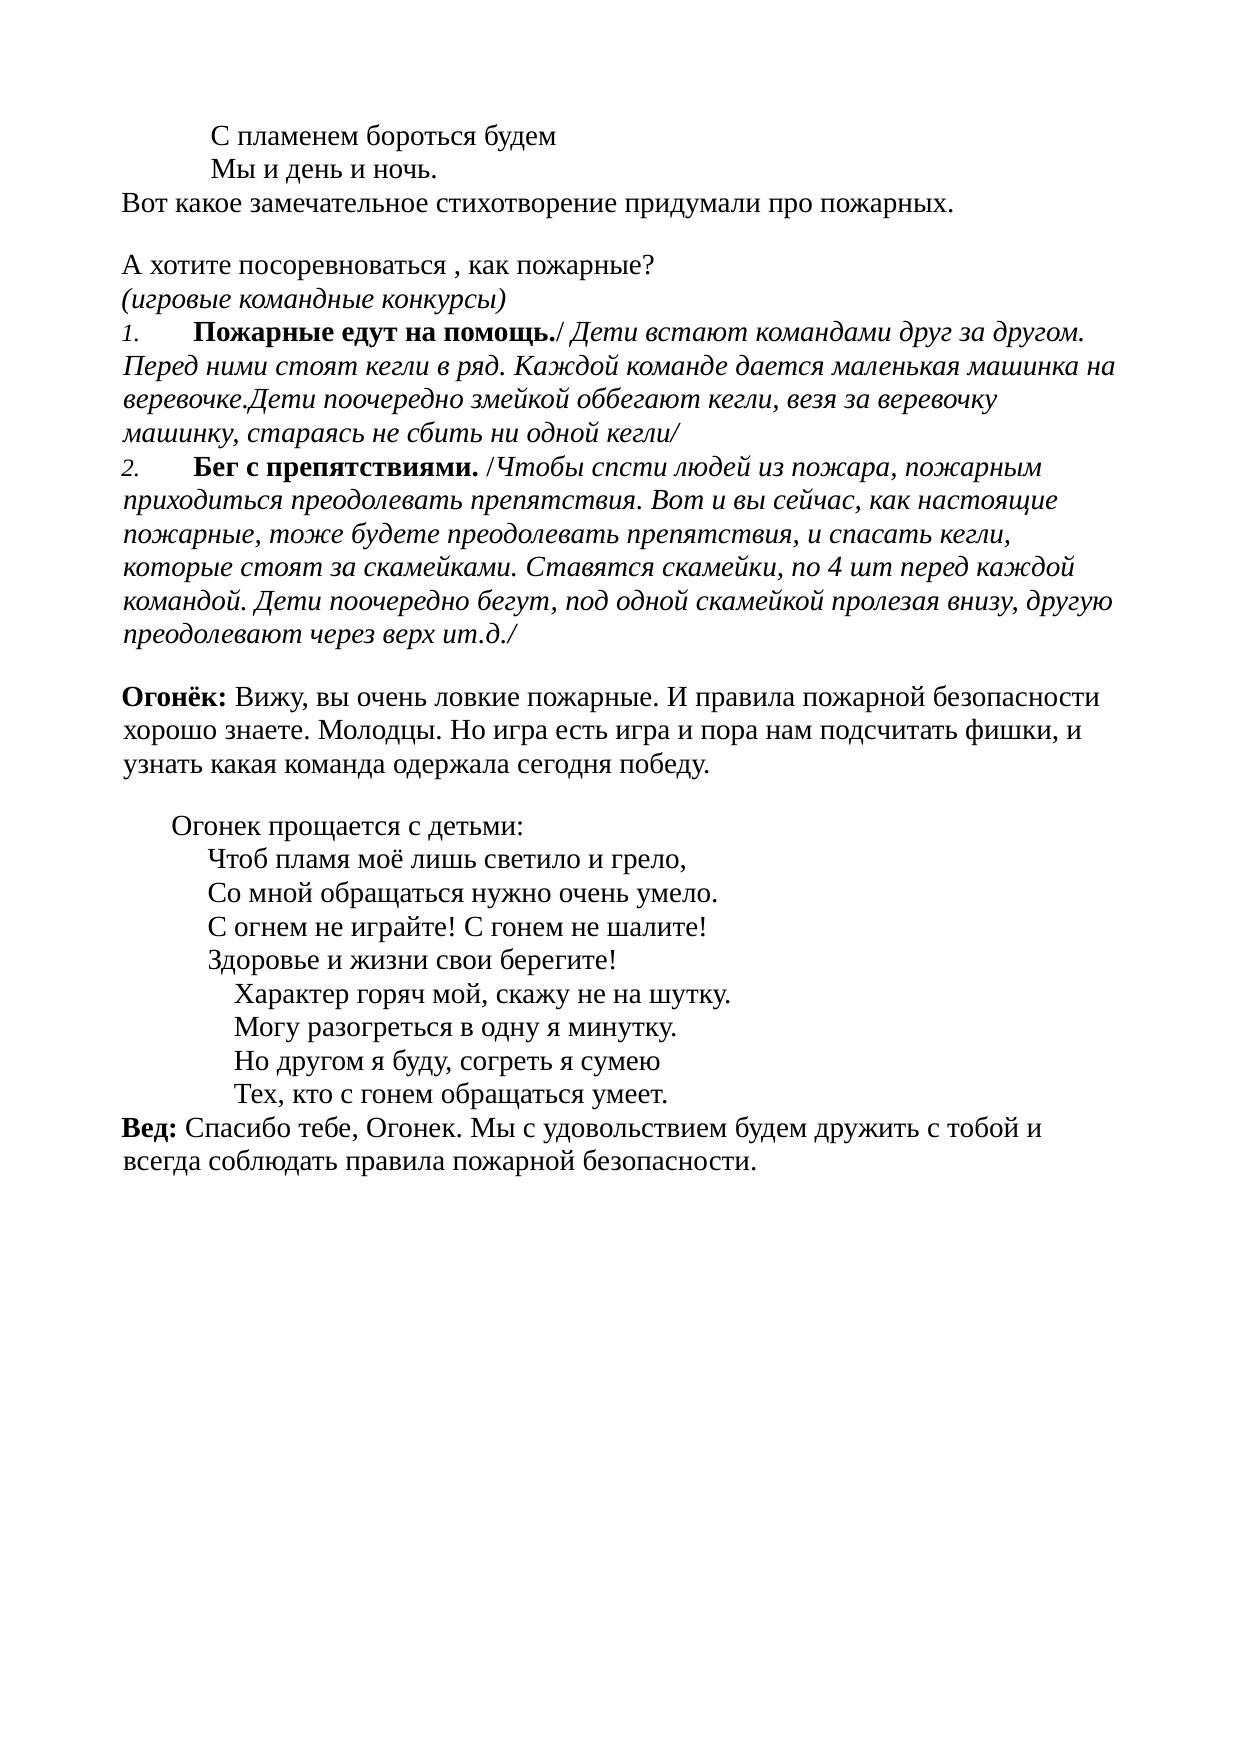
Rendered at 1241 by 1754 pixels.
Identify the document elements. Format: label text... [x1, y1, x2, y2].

text Со мной обращаться нужно очень умело. [207, 875, 1122, 909]
list Бег с препятствиями. /Чтобы спсти людей из пожара, пожарным приходиться преодолевать препятствия. Вот и вы сейчас, как настоящие пожарные, тоже будете преодолевать препятствия, и спасать кегли, которые стоят за скамейками. Ставятся скамейки, по 4 шт перед каждой командой. Дети поочередно бегут, под одной скамейкой пролезая внизу, другую преодолевают через верх ит.д./ [121, 449, 1122, 650]
text Чтоб пламя моё лишь светило и грело, [207, 842, 1122, 875]
text Но другом я буду, согреть я сумею [234, 1043, 1122, 1076]
text Характер горяч мой, скажу не на шутку. [234, 976, 1122, 1009]
text А хотите посоревноваться , как пожарные? [121, 247, 1122, 281]
text Мы и день и ночь. [210, 152, 1122, 185]
text Огонёк: Вижу, вы очень ловкие пожарные. И правила пожарной безопасности хорошо знаете. Молодцы. Но игра есть игра и пора нам подсчитать фишки, и узнать какая команда одержала сегодня победу. [121, 679, 1122, 779]
text Огонек прощается с детьми: [171, 808, 1122, 842]
text Вед: Спасибо тебе, Огонек. Мы с удовольствием будем дружить с тобой и всегда соблюдать правила пожарной безопасности. [121, 1110, 1122, 1177]
text С пламенем бороться будем [210, 118, 1122, 152]
text Могу разогреться в одну я минутку. [234, 1009, 1122, 1043]
text С огнем не играйте! С гонем не шалите! [207, 909, 1122, 942]
text Здоровье и жизни свои берегите! [207, 942, 1122, 976]
text Тех, кто с гонем обращаться умеет. [234, 1076, 1122, 1110]
list Пожарные едут на помощь./ Дети встают командами друг за другом. Перед ними стоят кегли в ряд. Каждой команде дается маленькая машинка на веревочке.Дети поочередно змейкой оббегают кегли, везя за веревочку машинку, стараясь не сбить ни одной кегли/ [121, 314, 1122, 449]
text (игровые командные конкурсы) [121, 281, 1122, 314]
text Вот какое замечательное стихотворение придумали про пожарных. [121, 185, 1122, 219]
